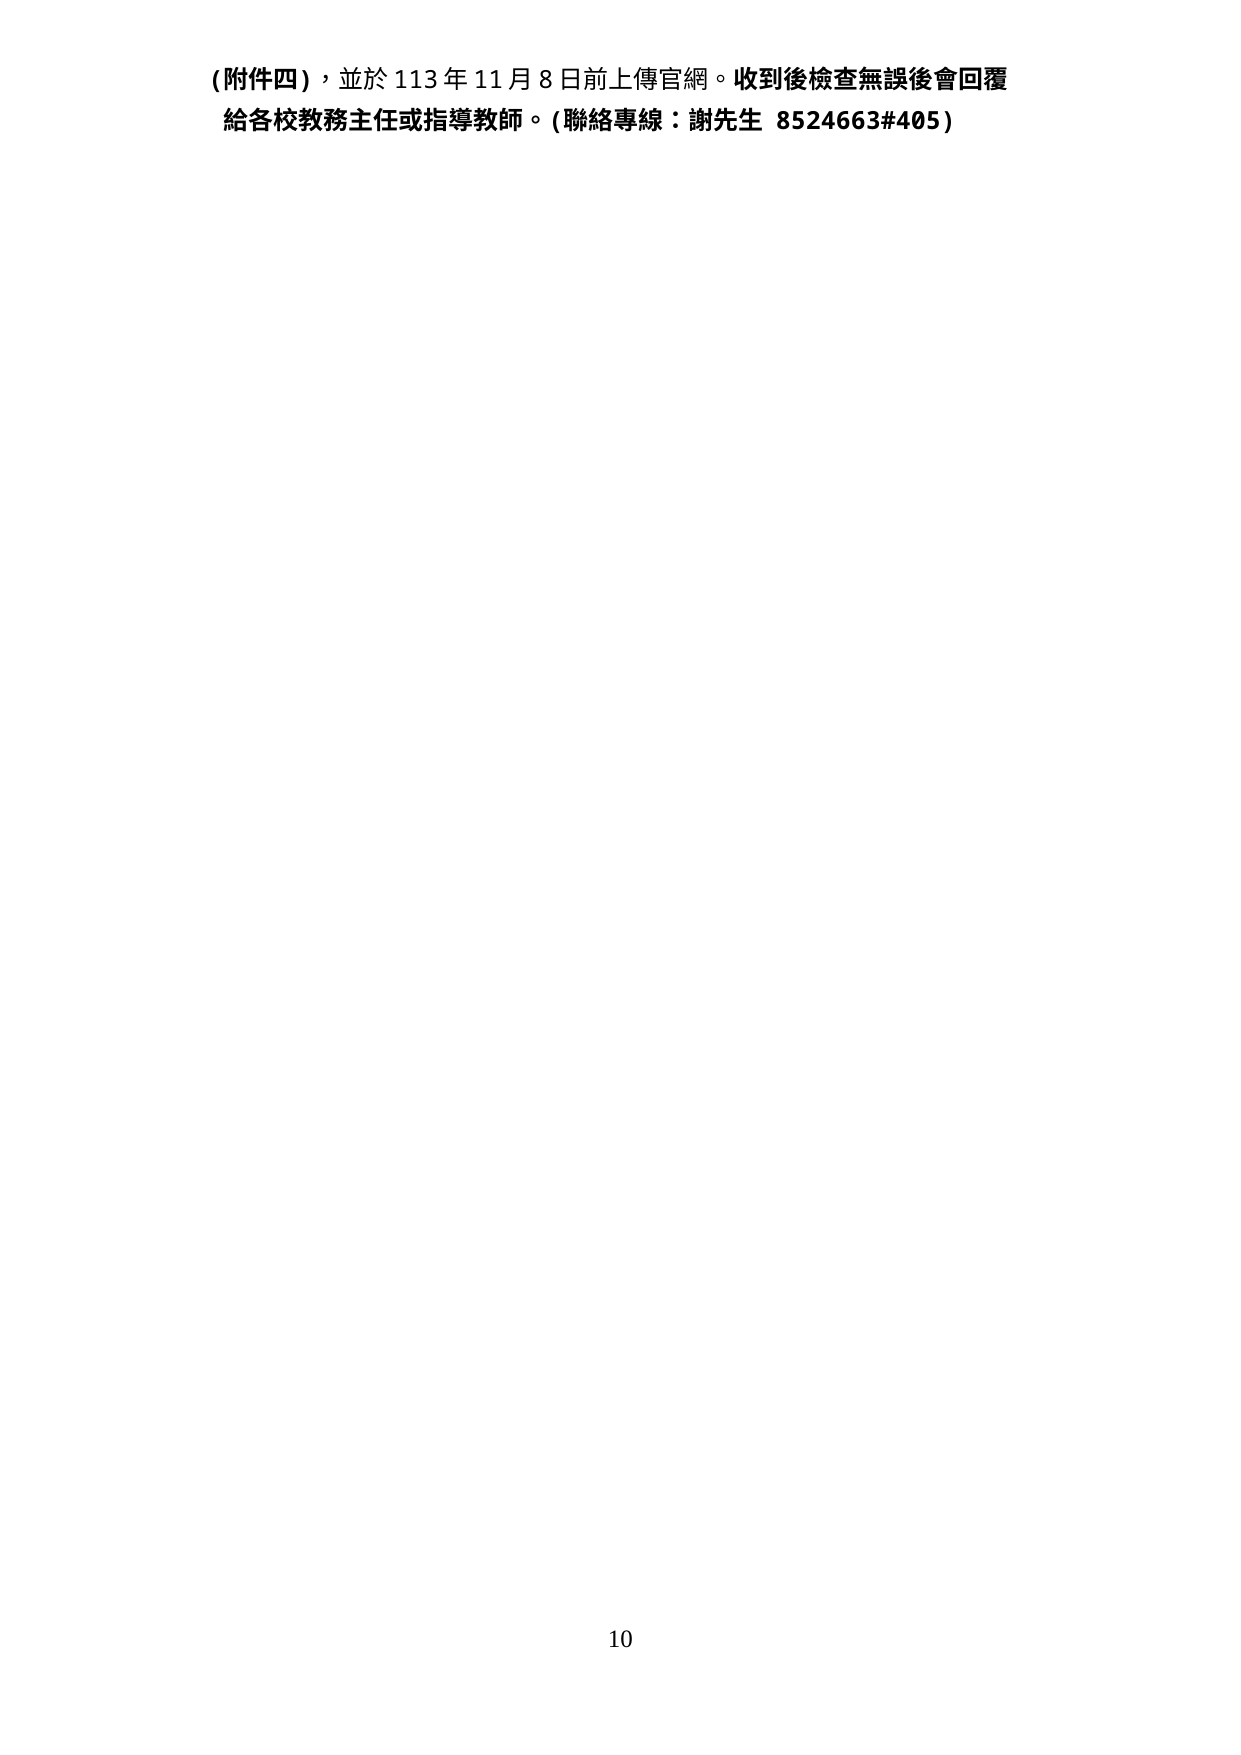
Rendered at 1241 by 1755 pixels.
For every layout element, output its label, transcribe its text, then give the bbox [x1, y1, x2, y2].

text (附件四)，並於113年11月8日前上傳官網。收到後檢查無誤後會回覆 [118, 59, 1110, 95]
text 給各校教務主任或指導教師。(聯絡專線：謝先生 8524663#405) [118, 101, 1110, 137]
